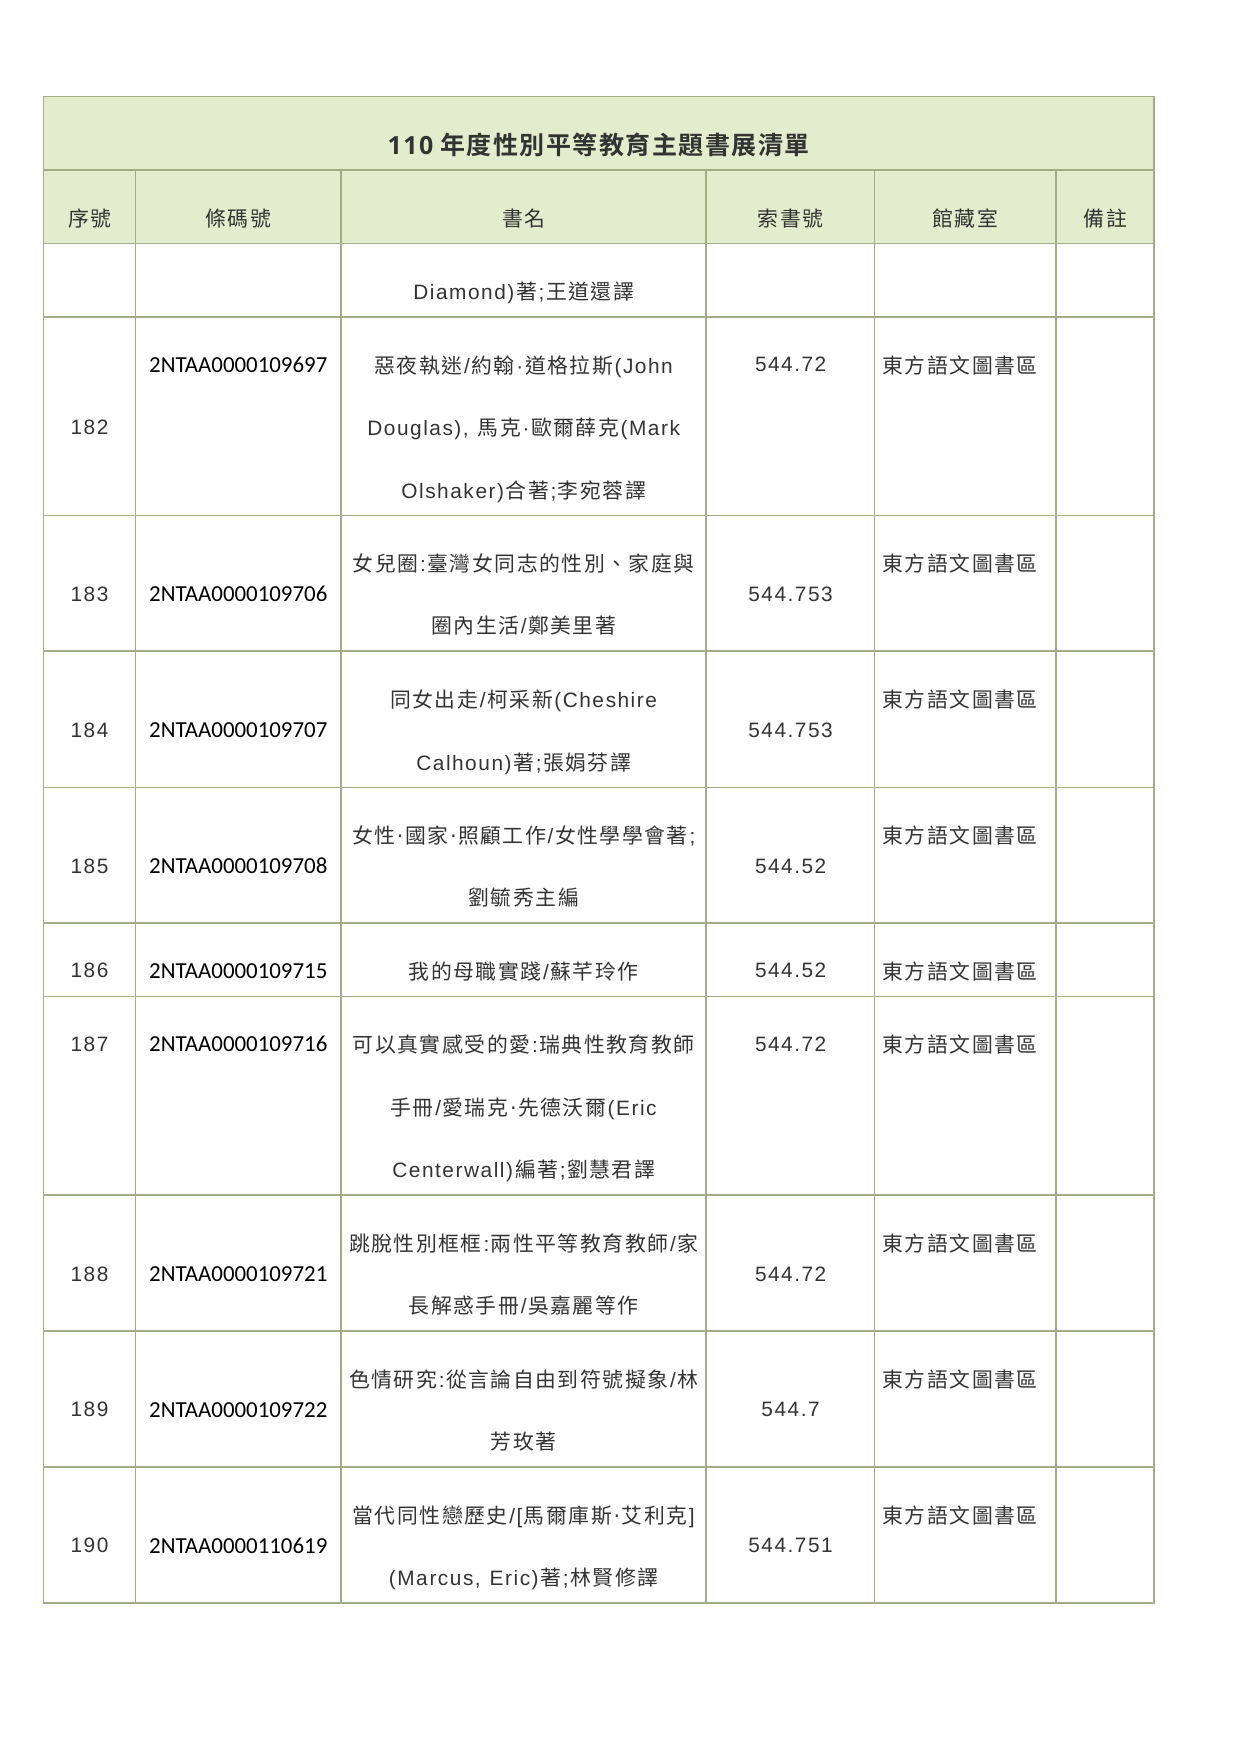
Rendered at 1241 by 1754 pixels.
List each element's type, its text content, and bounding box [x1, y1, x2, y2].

table_cell 女兒圈:臺灣女同志的性別、家庭與圈內生活/鄭美里著 [342, 516, 705, 650]
table_cell Diamond)著;王道還譯 [342, 244, 705, 316]
table_cell 序號 [44, 171, 135, 243]
table_cell 東方語文圖書區 [875, 788, 1055, 922]
table_cell 188 [44, 1196, 135, 1330]
table_cell 186 [44, 924, 135, 996]
table_cell 544.753 [707, 652, 874, 786]
table_cell [1057, 652, 1153, 786]
table_cell 同女出走/柯采新(Cheshire Calhoun)著;張娟芬譯 [342, 652, 705, 786]
table_cell 184 [44, 652, 135, 786]
table_cell [1057, 1468, 1153, 1602]
table_cell 備註 [1057, 171, 1153, 243]
table_cell 544.72 [707, 997, 874, 1194]
table_cell [1057, 997, 1153, 1194]
table_cell [136, 244, 340, 316]
table_cell 2NTAA0000109707 [136, 652, 340, 786]
table_cell 182 [44, 318, 135, 514]
table_cell 跳脫性別框框:兩性平等教育教師/家長解惑手冊/吳嘉麗等作 [342, 1196, 705, 1330]
table_cell 189 [44, 1332, 135, 1466]
table_cell 我的母職實踐/蘇芊玲作 [342, 924, 705, 996]
table_cell 2NTAA0000109722 [136, 1332, 340, 1466]
table_cell 2NTAA0000109716 [136, 997, 340, 1194]
table_header 110年度性別平等教育主題書展清單 [44, 97, 1153, 169]
table_cell 544.753 [707, 516, 874, 650]
table_cell 2NTAA0000110619 [136, 1468, 340, 1602]
table_cell [1057, 1332, 1153, 1466]
table_cell 185 [44, 788, 135, 922]
table_cell [44, 244, 135, 316]
table_cell [1057, 318, 1153, 514]
table_cell 館藏室 [875, 171, 1055, 243]
table_cell 2NTAA0000109708 [136, 788, 340, 922]
table_cell 2NTAA0000109706 [136, 516, 340, 650]
table_cell 東方語文圖書區 [875, 1332, 1055, 1466]
table_cell 2NTAA0000109721 [136, 1196, 340, 1330]
table_cell 544.52 [707, 924, 874, 996]
table_cell 東方語文圖書區 [875, 1468, 1055, 1602]
table_cell [1057, 788, 1153, 922]
table_cell 東方語文圖書區 [875, 318, 1055, 514]
table_cell [1057, 516, 1153, 650]
table_cell 544.72 [707, 318, 874, 514]
table_cell 544.7 [707, 1332, 874, 1466]
table_cell 183 [44, 516, 135, 650]
table_cell 544.751 [707, 1468, 874, 1602]
table_cell 544.72 [707, 1196, 874, 1330]
table_cell 2NTAA0000109697 [136, 318, 340, 514]
table_cell 東方語文圖書區 [875, 997, 1055, 1194]
table_cell 東方語文圖書區 [875, 516, 1055, 650]
table_cell [707, 244, 874, 316]
table_cell 條碼號 [136, 171, 340, 243]
table_cell 544.52 [707, 788, 874, 922]
table_cell 女性⋅國家⋅照顧工作/女性學學會著;劉毓秀主編 [342, 788, 705, 922]
table_cell 可以真實感受的愛:瑞典性教育教師手冊/愛瑞克⋅先德沃爾(Eric Centerwall)編著;劉慧君譯 [342, 997, 705, 1194]
table_cell 索書號 [707, 171, 874, 243]
table_cell [1057, 924, 1153, 996]
table_cell 187 [44, 997, 135, 1194]
table_cell 書名 [342, 171, 705, 243]
table_cell 當代同性戀歷史/[馬爾庫斯⋅艾利克](Marcus, Eric)著;林賢修譯 [342, 1468, 705, 1602]
table_cell 東方語文圖書區 [875, 1196, 1055, 1330]
table_cell 東方語文圖書區 [875, 924, 1055, 996]
table_cell [1057, 1196, 1153, 1330]
table_cell 惡夜執迷/約翰·道格拉斯(John Douglas), 馬克·歐爾薛克(Mark Olshaker)合著;李宛蓉譯 [342, 318, 705, 514]
table_cell 190 [44, 1468, 135, 1602]
table_cell [1057, 244, 1153, 316]
table_cell [875, 244, 1055, 316]
table_cell 2NTAA0000109715 [136, 924, 340, 996]
table_cell 色情研究:從言論自由到符號擬象/林芳玫著 [342, 1332, 705, 1466]
table_cell 東方語文圖書區 [875, 652, 1055, 786]
